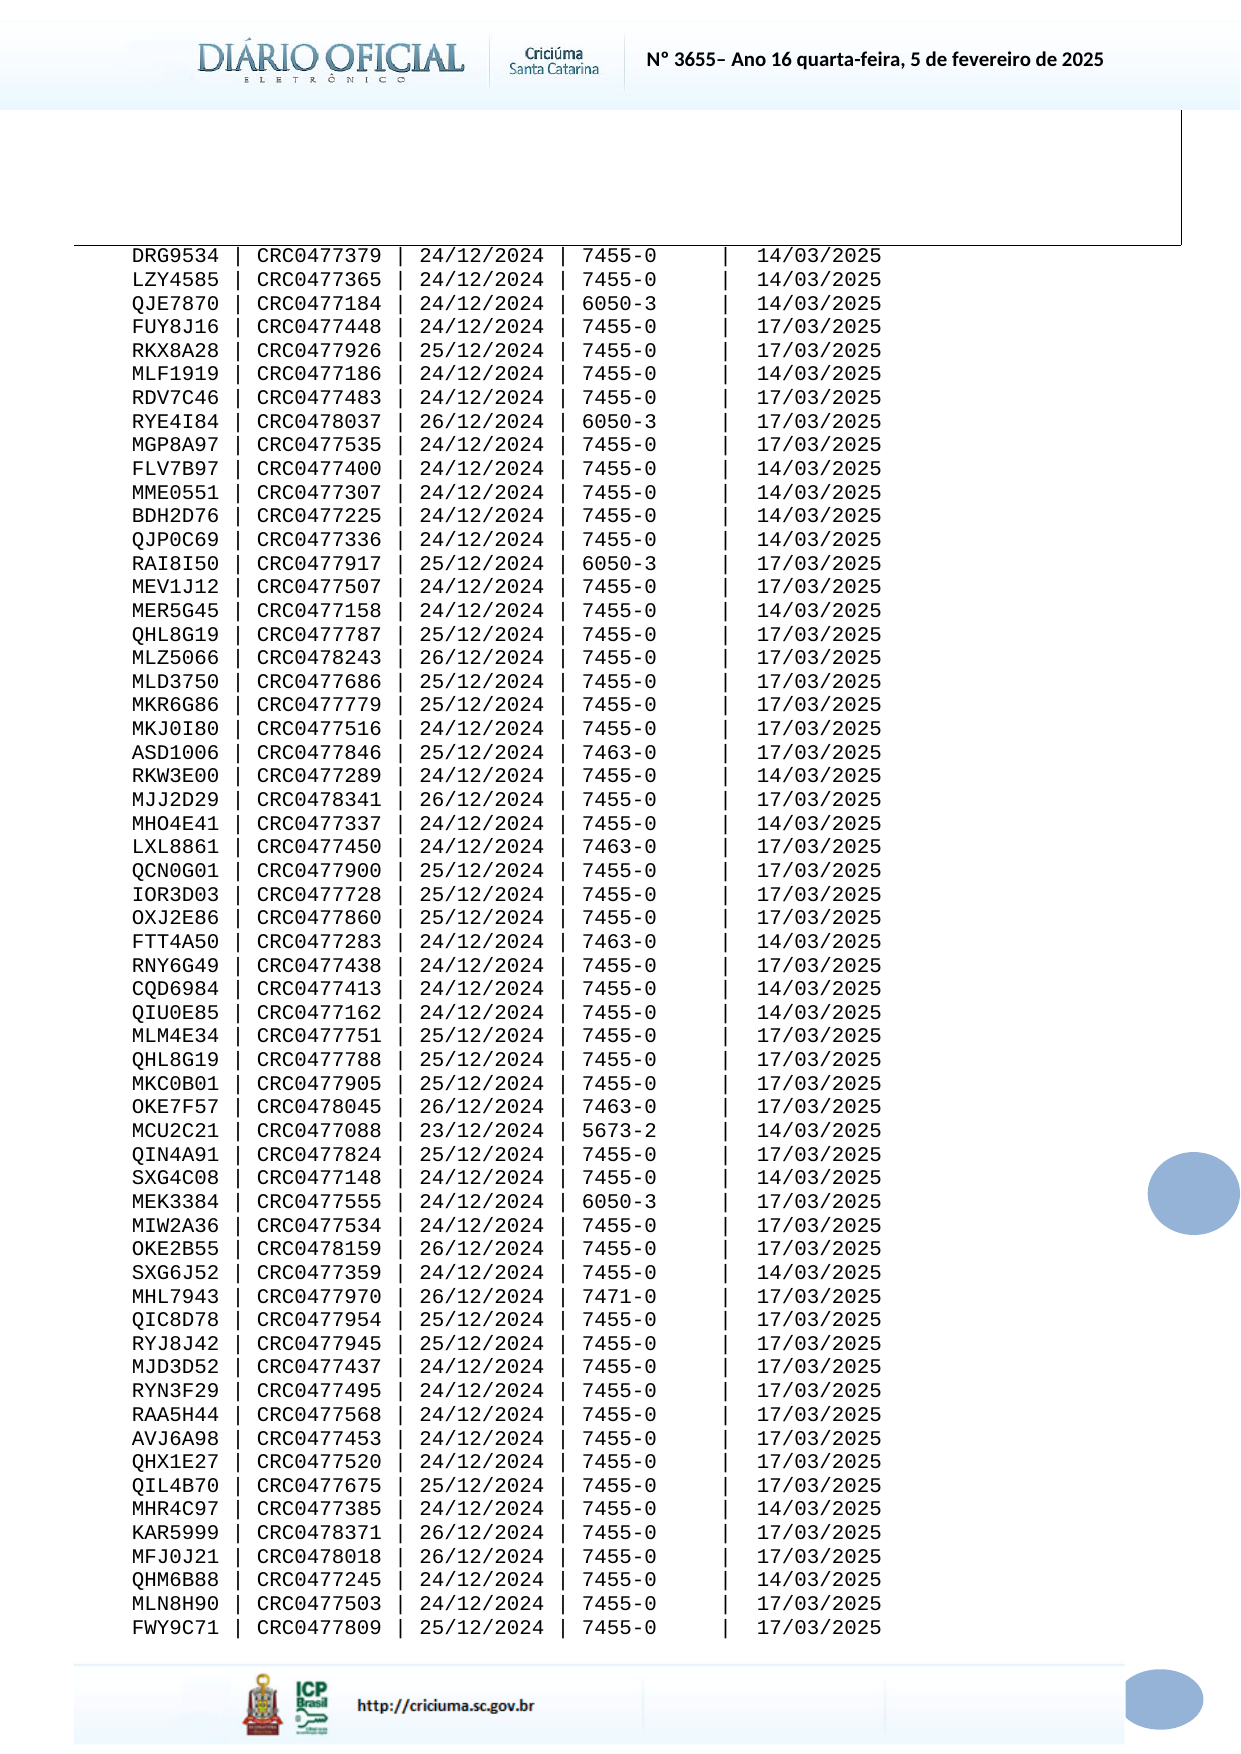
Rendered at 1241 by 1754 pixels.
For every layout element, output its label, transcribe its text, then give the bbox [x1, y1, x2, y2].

text MHR4C97 | CRC0477385 | 24/12/2024 | 7455-0 | 14/03/2025 [44, 1498, 1181, 1522]
text MME0551 | CRC0477307 | 24/12/2024 | 7455-0 | 14/03/2025 [44, 482, 1181, 505]
text QJE7870 | CRC0477184 | 24/12/2024 | 6050-3 | 14/03/2025 [44, 292, 1181, 316]
text QHX1E27 | CRC0477520 | 24/12/2024 | 7455-0 | 17/03/2025 [44, 1451, 1181, 1475]
text LZY4585 | CRC0477365 | 24/12/2024 | 7455-0 | 14/03/2025 [44, 269, 1181, 292]
text RNY6G49 | CRC0477438 | 24/12/2024 | 7455-0 | 17/03/2025 [44, 954, 1181, 978]
text OKE2B55 | CRC0478159 | 26/12/2024 | 7455-0 | 17/03/2025 [44, 1238, 1181, 1262]
text MEV1J12 | CRC0477507 | 24/12/2024 | 7455-0 | 17/03/2025 [44, 576, 1181, 600]
text SXG4C08 | CRC0477148 | 24/12/2024 | 7455-0 | 14/03/2025 [44, 1167, 1157, 1191]
text RAI8I50 | CRC0477917 | 25/12/2024 | 6050-3 | 17/03/2025 [44, 553, 1181, 576]
text MIW2A36 | CRC0477534 | 24/12/2024 | 7455-0 | 17/03/2025 [44, 1215, 1181, 1238]
text MKJ0I80 | CRC0477516 | 24/12/2024 | 7455-0 | 17/03/2025 [44, 718, 1181, 742]
text QIC8D78 | CRC0477954 | 25/12/2024 | 7455-0 | 17/03/2025 [44, 1309, 1181, 1333]
text MLD3750 | CRC0477686 | 25/12/2024 | 7455-0 | 17/03/2025 [44, 671, 1181, 694]
text RYE4I84 | CRC0478037 | 26/12/2024 | 6050-3 | 17/03/2025 [44, 411, 1181, 434]
text RDV7C46 | CRC0477483 | 24/12/2024 | 7455-0 | 17/03/2025 [44, 387, 1181, 411]
text ASD1006 | CRC0477846 | 25/12/2024 | 7463-0 | 17/03/2025 [44, 742, 1181, 765]
text MLN8H90 | CRC0477503 | 24/12/2024 | 7455-0 | 17/03/2025 [44, 1593, 1181, 1617]
text OKE7F57 | CRC0478045 | 26/12/2024 | 7463-0 | 17/03/2025 [44, 1096, 1181, 1120]
text QHL8G19 | CRC0477788 | 25/12/2024 | 7455-0 | 17/03/2025 [44, 1049, 1181, 1073]
text FUY8J16 | CRC0477448 | 24/12/2024 | 7455-0 | 17/03/2025 [44, 316, 1181, 340]
text BDH2D76 | CRC0477225 | 24/12/2024 | 7455-0 | 14/03/2025 [44, 505, 1181, 529]
text MER5G45 | CRC0477158 | 24/12/2024 | 7455-0 | 14/03/2025 [44, 600, 1181, 623]
text LXL8861 | CRC0477450 | 24/12/2024 | 7463-0 | 17/03/2025 [44, 836, 1181, 860]
text AVJ6A98 | CRC0477453 | 24/12/2024 | 7455-0 | 17/03/2025 [44, 1427, 1181, 1451]
text MLZ5066 | CRC0478243 | 26/12/2024 | 7455-0 | 17/03/2025 [44, 647, 1181, 671]
text MJD3D52 | CRC0477437 | 24/12/2024 | 7455-0 | 17/03/2025 [44, 1357, 1181, 1380]
text MLM4E34 | CRC0477751 | 25/12/2024 | 7455-0 | 17/03/2025 [44, 1026, 1181, 1049]
text QCN0G01 | CRC0477900 | 25/12/2024 | 7455-0 | 17/03/2025 [44, 860, 1181, 884]
text QJP0C69 | CRC0477336 | 24/12/2024 | 7455-0 | 14/03/2025 [44, 529, 1181, 553]
text MKC0B01 | CRC0477905 | 25/12/2024 | 7455-0 | 17/03/2025 [44, 1073, 1181, 1096]
text DRG9534 | CRC0477379 | 24/12/2024 | 7455-0 | 14/03/2025 [44, 245, 1181, 269]
text MGP8A97 | CRC0477535 | 24/12/2024 | 7455-0 | 17/03/2025 [44, 434, 1181, 458]
text FTT4A50 | CRC0477283 | 24/12/2024 | 7463-0 | 14/03/2025 [44, 931, 1181, 954]
text MCU2C21 | CRC0477088 | 23/12/2024 | 5673-2 | 14/03/2025 [44, 1120, 1181, 1144]
text RYN3F29 | CRC0477495 | 24/12/2024 | 7455-0 | 17/03/2025 [44, 1380, 1181, 1404]
text MJJ2D29 | CRC0478341 | 26/12/2024 | 7455-0 | 17/03/2025 [44, 789, 1181, 813]
text MEK3384 | CRC0477555 | 24/12/2024 | 6050-3 | 17/03/2025 [44, 1191, 1153, 1215]
text SXG6J52 | CRC0477359 | 24/12/2024 | 7455-0 | 14/03/2025 [44, 1262, 1181, 1286]
text MFJ0J21 | CRC0478018 | 26/12/2024 | 7455-0 | 17/03/2025 [44, 1546, 1181, 1569]
text QHL8G19 | CRC0477787 | 25/12/2024 | 7455-0 | 17/03/2025 [44, 623, 1181, 647]
text FLV7B97 | CRC0477400 | 24/12/2024 | 7455-0 | 14/03/2025 [44, 458, 1181, 482]
text RKX8A28 | CRC0477926 | 25/12/2024 | 7455-0 | 17/03/2025 [44, 340, 1181, 363]
text OXJ2E86 | CRC0477860 | 25/12/2024 | 7455-0 | 17/03/2025 [44, 907, 1181, 931]
text RKW3E00 | CRC0477289 | 24/12/2024 | 7455-0 | 14/03/2025 [44, 765, 1181, 789]
text MKR6G86 | CRC0477779 | 25/12/2024 | 7455-0 | 17/03/2025 [44, 694, 1181, 718]
text MHO4E41 | CRC0477337 | 24/12/2024 | 7455-0 | 14/03/2025 [44, 813, 1181, 836]
text MHL7943 | CRC0477970 | 26/12/2024 | 7471-0 | 17/03/2025 [44, 1286, 1181, 1309]
text QHM6B88 | CRC0477245 | 24/12/2024 | 7455-0 | 14/03/2025 [44, 1569, 1181, 1593]
text MLF1919 | CRC0477186 | 24/12/2024 | 7455-0 | 14/03/2025 [44, 363, 1181, 387]
text IOR3D03 | CRC0477728 | 25/12/2024 | 7455-0 | 17/03/2025 [44, 884, 1181, 907]
text QIU0E85 | CRC0477162 | 24/12/2024 | 7455-0 | 14/03/2025 [44, 1002, 1181, 1026]
text KAR5999 | CRC0478371 | 26/12/2024 | 7455-0 | 17/03/2025 [44, 1522, 1181, 1546]
text RYJ8J42 | CRC0477945 | 25/12/2024 | 7455-0 | 17/03/2025 [44, 1333, 1181, 1357]
text FWY9C71 | CRC0477809 | 25/12/2024 | 7455-0 | 17/03/2025 [44, 1617, 1181, 1640]
text RAA5H44 | CRC0477568 | 24/12/2024 | 7455-0 | 17/03/2025 [44, 1404, 1181, 1427]
text CQD6984 | CRC0477413 | 24/12/2024 | 7455-0 | 14/03/2025 [44, 978, 1181, 1002]
text QIN4A91 | CRC0477824 | 25/12/2024 | 7455-0 | 17/03/2025 [44, 1144, 1181, 1167]
text QIL4B70 | CRC0477675 | 25/12/2024 | 7455-0 | 17/03/2025 [44, 1475, 1181, 1498]
